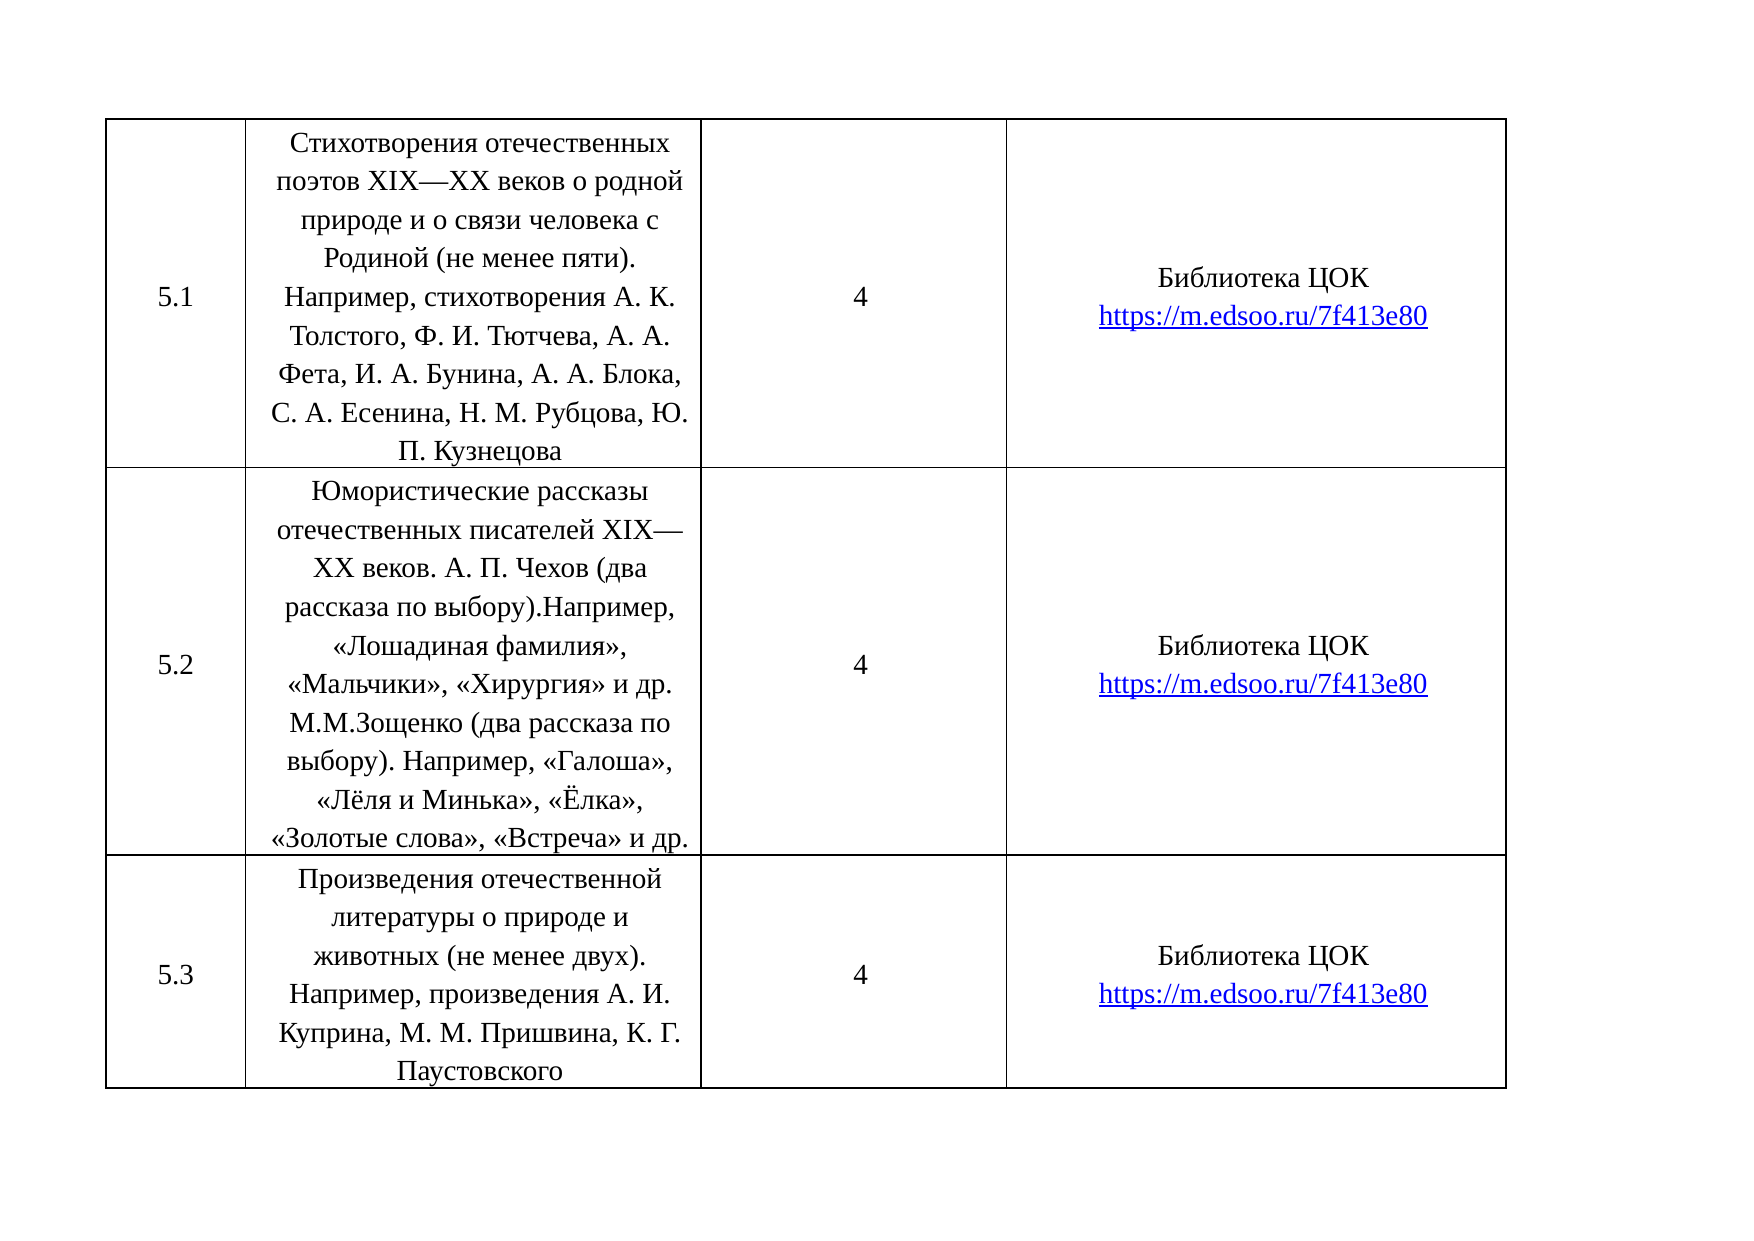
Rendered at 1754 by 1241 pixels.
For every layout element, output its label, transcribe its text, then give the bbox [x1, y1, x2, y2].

table_cell 4 [702, 468, 1006, 854]
table_cell Библиотека ЦОК https://m.edsoo.ru/7f413e80 [1007, 120, 1505, 467]
table_cell 4 [702, 120, 1006, 467]
table_cell 5.3 [107, 856, 245, 1087]
table_cell Произведения отечественной литературы о природе и животных (не менее двух). Например, произведения А. И. Куприна, М. М. Пришвина, К. Г. Паустовского [246, 856, 700, 1087]
table_cell 4 [702, 856, 1006, 1087]
table_cell Юмористические рассказы отечественных писателей XIX—XX веков. А. П. Чехов (два рассказа по выбору).Например, «Лошадиная фамилия», «Мальчики», «Хирургия» и др. М.М.Зощенко (два рассказа по выбору). Например, «Галоша», «Лёля и Минька», «Ёлка», «Золотые слова», «Встреча» и др. [246, 468, 700, 854]
table_cell Стихотворения отечественных поэтов XIX—ХХ веков о родной природе и о связи человека с Родиной (не менее пяти). Например, стихотворения А. К. Толстого, Ф. И. Тютчева, А. А. Фета, И. А. Бунина, А. А. Блока, С. А. Есенина, Н. М. Рубцова, Ю. П. Кузнецова [246, 120, 700, 467]
table_cell Библиотека ЦОК https://m.edsoo.ru/7f413e80 [1007, 468, 1505, 854]
table_cell 5.2 [107, 468, 245, 854]
table_cell Библиотека ЦОК https://m.edsoo.ru/7f413e80 [1007, 856, 1505, 1087]
table_cell 5.1 [107, 120, 245, 467]
